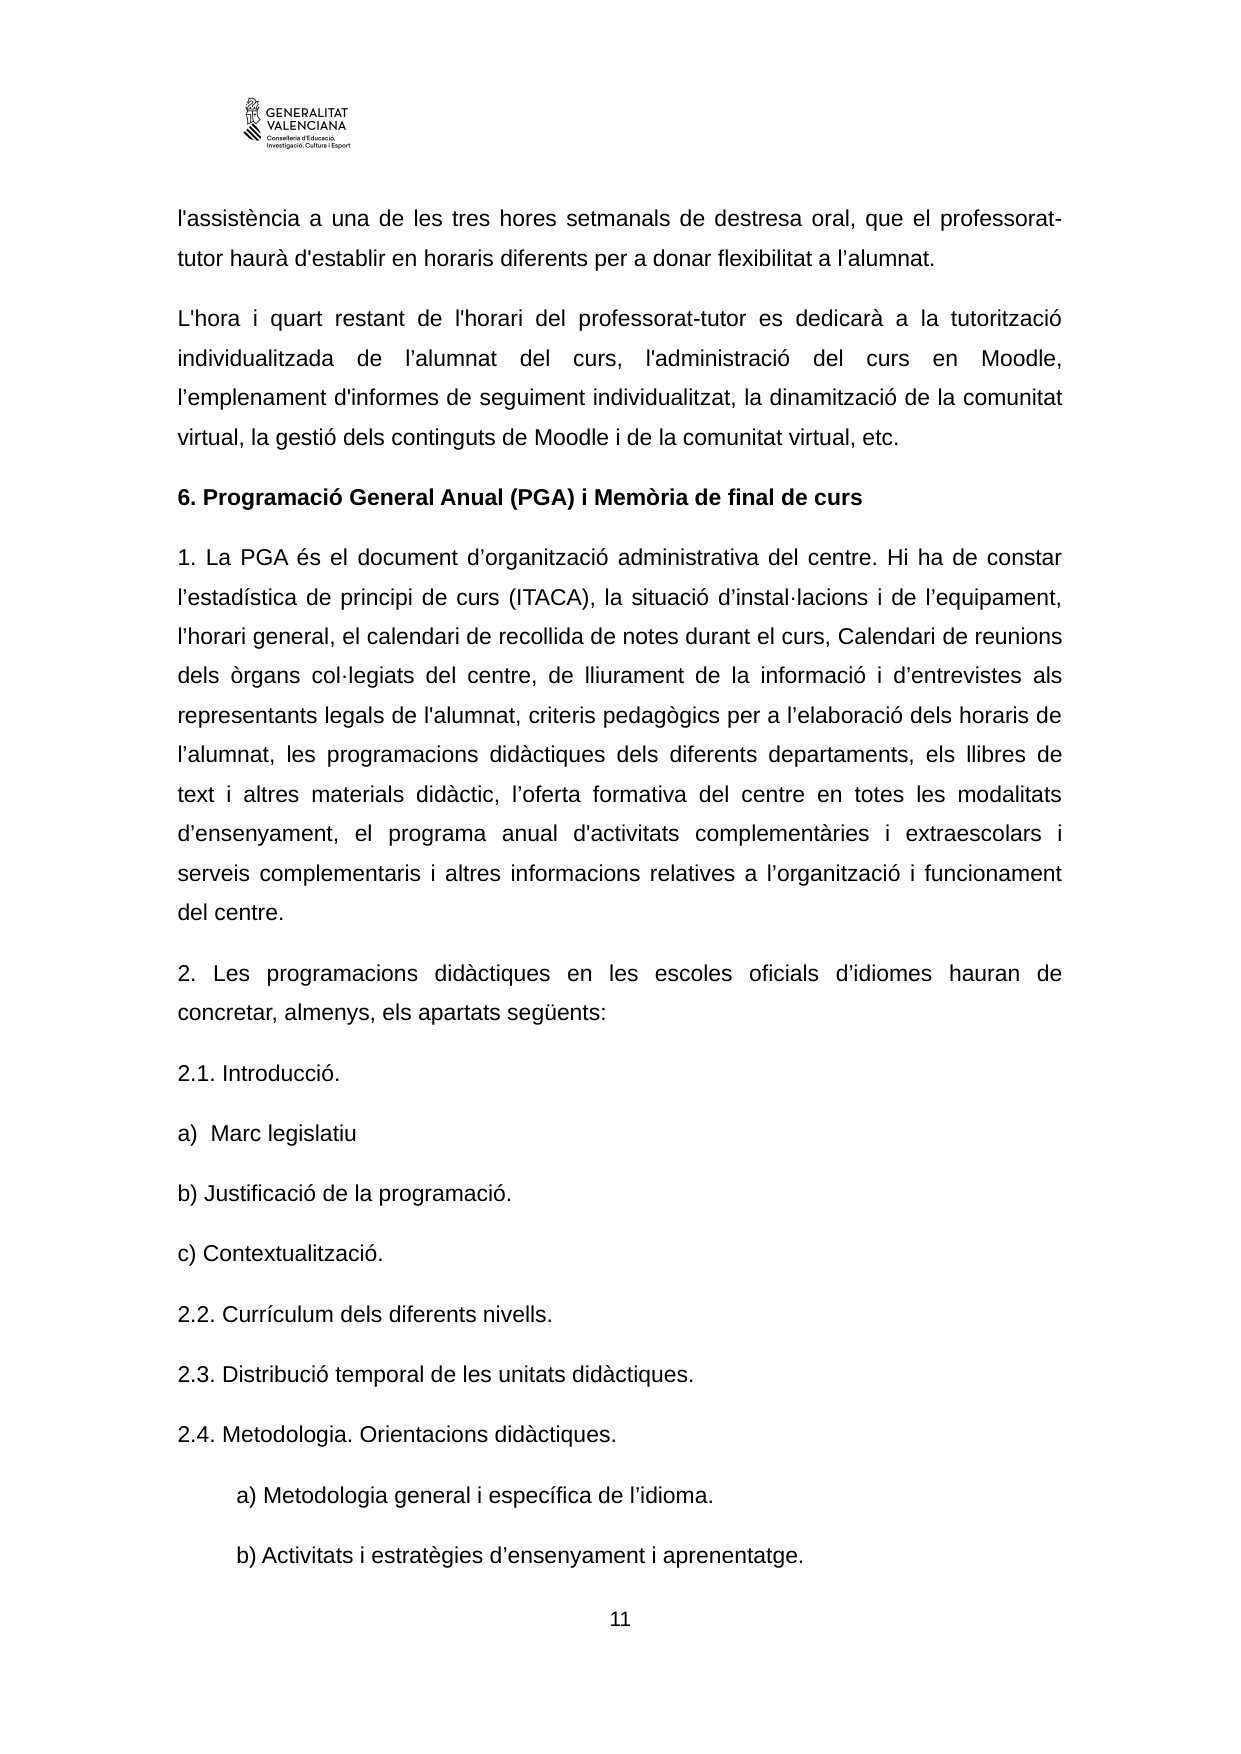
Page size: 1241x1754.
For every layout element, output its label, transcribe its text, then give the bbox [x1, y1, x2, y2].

text 2.3. Distribució temporal de les unitats didàctiques. [177, 1361, 1063, 1387]
text 1. La PGA és el document d’organització administrativa del centre. Hi ha de constar l’estadística de principi de curs (ITACA), la situació d’instal·lacions i de l’equipament, l’horari general, el calendari de recollida de notes durant el curs, Calendari de reunions dels òrgans col·legiats del centre, de lliurament de la informació i d’entrevistes als representants legals de l'alumnat, criteris pedagògics per a l’elaboració dels horaris de l’alumnat, les programacions didàctiques dels diferents departaments, els llibres de text i altres materials didàctic, l’oferta formativa del centre en totes les modalitats d’ensenyament, el programa anual d'activitats complementàries i extraescolars i serveis complementaris i altres informacions relatives a l’organització i funcionament del centre. [177, 544, 1063, 926]
text 2.1. Introducció. [177, 1059, 1063, 1086]
text 2.4. Metodologia. Orientacions didàctiques. [177, 1421, 1063, 1448]
text c) Contextualització. [177, 1240, 1063, 1267]
text 2. Les programacions didàctiques en les escoles oficials d’idiomes hauran de concretar, almenys, els apartats següents: [177, 960, 1063, 1026]
text 6. Programació General Anual (PGA) i Memòria de final de curs [177, 484, 1063, 510]
text l'assistència a una de les tres hores setmanals de destresa oral, que el professorat-tutor haurà d'establir en horaris diferents per a donar flexibilitat a l’alumnat. [177, 205, 1063, 271]
text 2.2. Currículum dels diferents nivells. [177, 1301, 1063, 1327]
picture [222, 76, 372, 169]
text b) Justificació de la programació. [177, 1180, 1063, 1206]
text L'hora i quart restant de l'horari del professorat-tutor es dedicarà a la tutorització individualitzada de l’alumnat del curs, l'administració del curs en Moodle, l’emplenament d'informes de seguiment individualitzat, la dinamització de la comunitat virtual, la gestió dels continguts de Moodle i de la comunitat virtual, etc. [177, 305, 1063, 450]
text a) Metodologia general i específica de l’idioma. [236, 1482, 1063, 1508]
text a) Marc legislatiu [177, 1120, 1063, 1146]
text b) Activitats i estratègies d’ensenyament i aprenentatge. [236, 1542, 1063, 1568]
